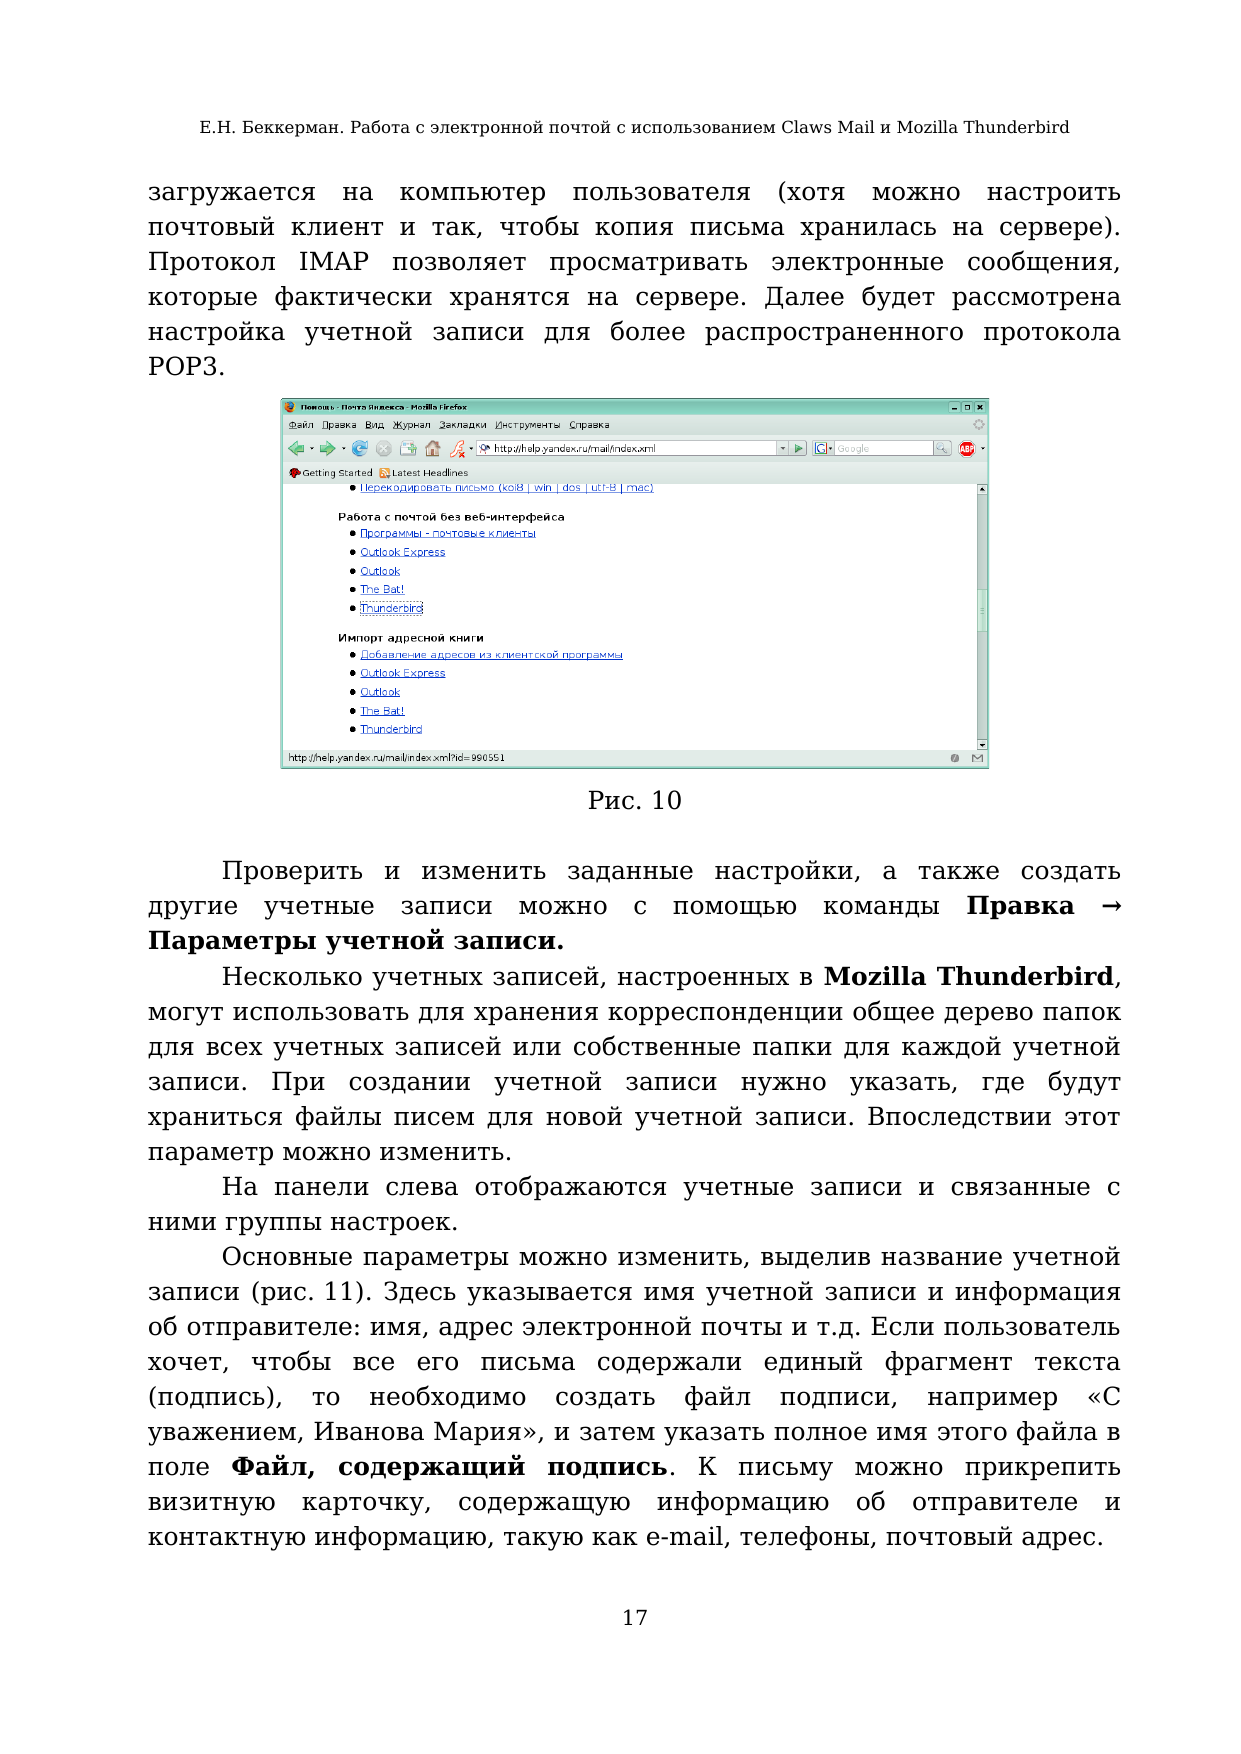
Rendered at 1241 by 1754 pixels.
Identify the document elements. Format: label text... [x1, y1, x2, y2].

text Несколько учетных записей, настроенных в Mozilla Thunderbird, могут использовать для хранения корреспонденции общее дерево папок для всех учетных записей или собственные папки для каждой учетной записи. При создании учетной записи нужно указать, где будут храниться файлы писем для новой учетной записи. Впоследствии этот параметр можно изменить. [148, 962, 1122, 1166]
picture [280, 398, 990, 769]
text Рис. 10 [148, 387, 1122, 815]
text На панели слева отображаются учетные записи и связанные с ними группы настроек. [148, 1172, 1122, 1236]
text загружается на компьютер пользователя (хотя можно настроить почтовый клиент и так, чтобы копия письма хранилась на сервере). Протокол IMAP позволяет просматривать электронные сообщения, которые фактически хранятся на сервере. Далее будет рассмотрена настройка учетной записи для более распространенного протокола POP3. [148, 177, 1122, 381]
text Проверить и изменить заданные настройки, а также создать другие учетные записи можно с помощью команды Правка → Параметры учетной записи. [148, 856, 1122, 956]
text Основные параметры можно изменить, выделив название учетной записи (рис. 11). Здесь указывается имя учетной записи и информация об отправителе: имя, адрес электронной почты и т.д. Если пользователь хочет, чтобы все его письма содержали единый фрагмент текста (подпись), то необходимо создать файл подписи, например «С уважением, Иванова Мария», и затем указать полное имя этого файла в поле Файл, содержащий подпись. К письму можно прикрепить визитную карточку, содержащую информацию об отправителе и контактную информацию, такую как e-mail, телефоны, почтовый адрес. [148, 1242, 1122, 1551]
